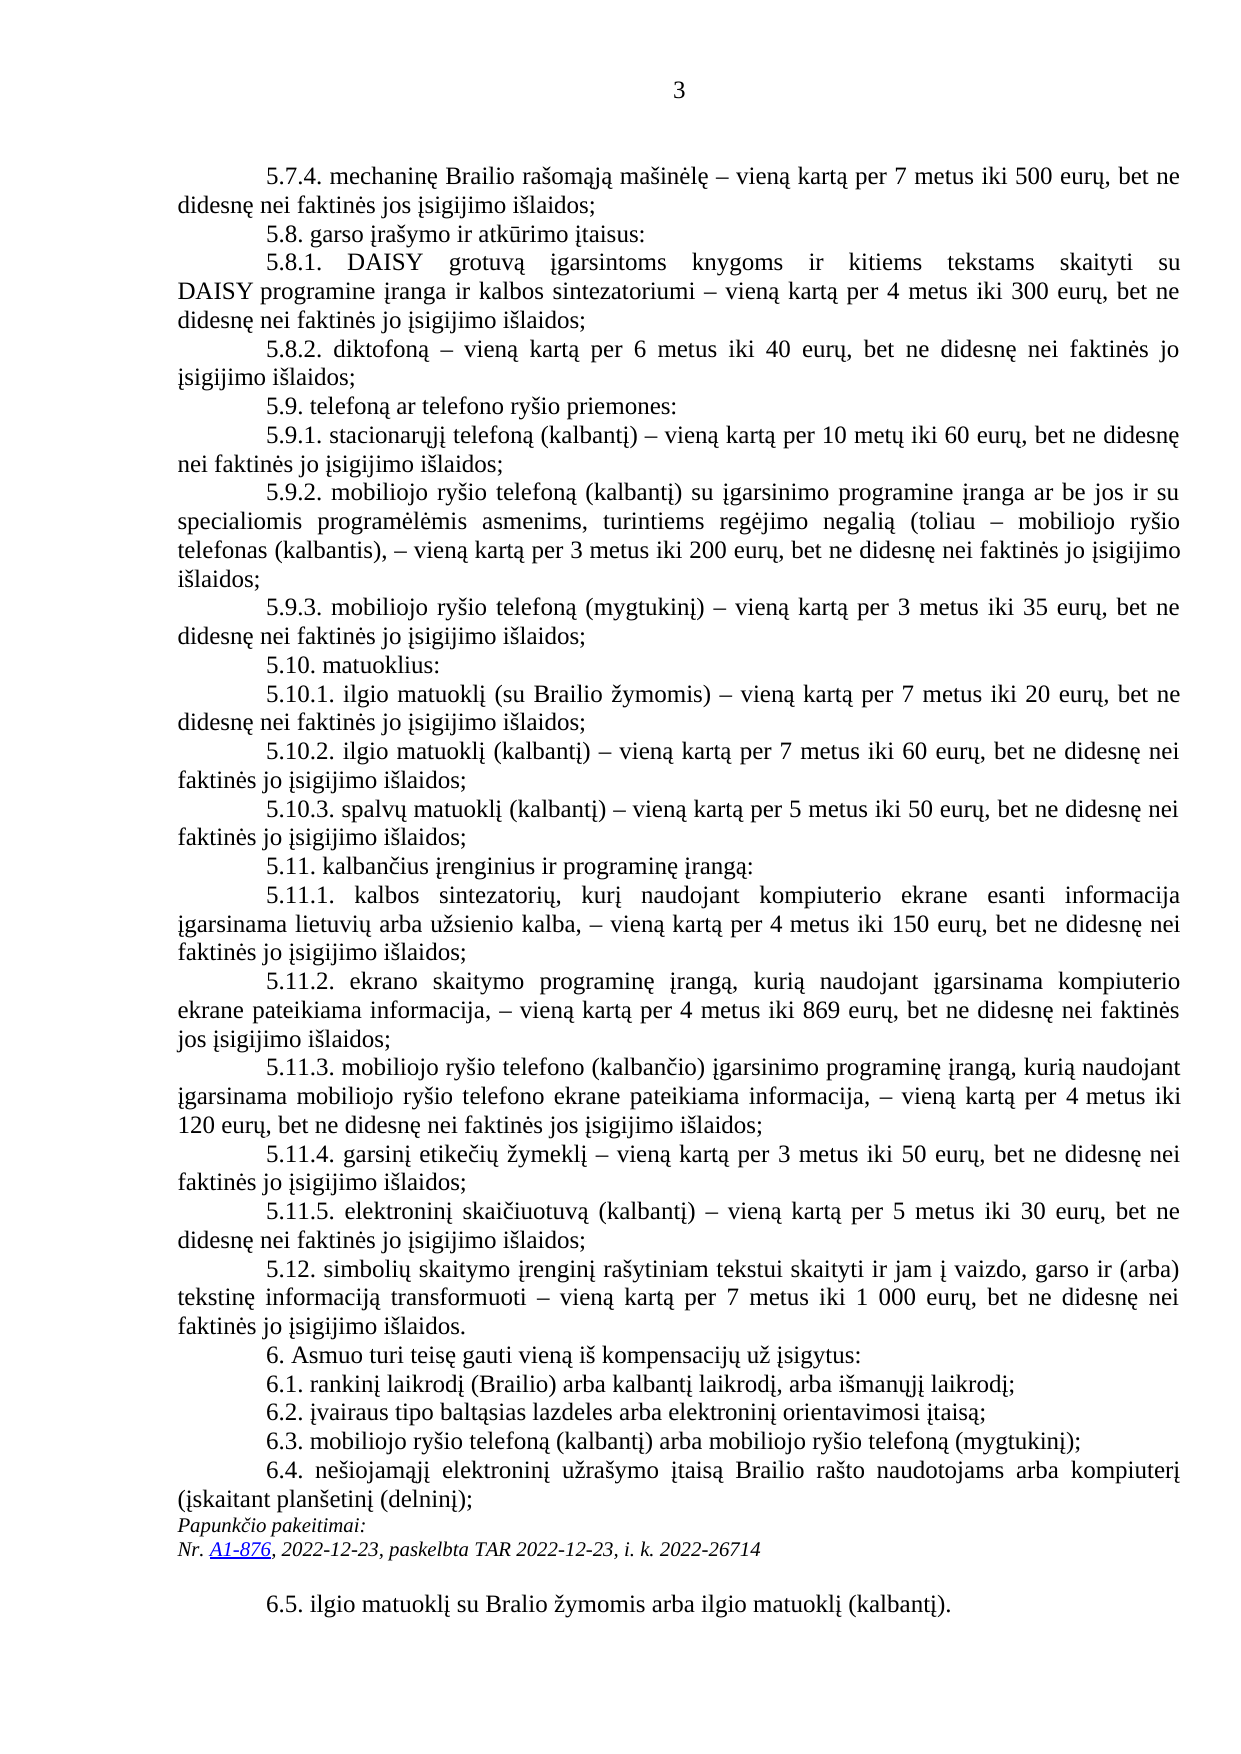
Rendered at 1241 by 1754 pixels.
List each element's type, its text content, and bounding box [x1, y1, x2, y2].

text 5.8.2. diktofoną – vieną kartą per 6 metus iki 40 eurų, bet ne didesnę nei faktinės jo įsigijimo išlaidos; [177, 334, 1181, 391]
text 6.4. nešiojamąjį elektroninį užrašymo įtaisą Brailio rašto naudotojams arba kompiuterį (įskaitant planšetinį (delninį); [177, 1455, 1181, 1512]
text 6. Asmuo turi teisę gauti vieną iš kompensacijų už įsigytus: [177, 1340, 1181, 1369]
text 5.11.5. elektroninį skaičiuotuvą (kalbantį) – vieną kartą per 5 metus iki 30 eurų, bet ne didesnę nei faktinės jo įsigijimo išlaidos; [177, 1196, 1181, 1254]
text 5.10.2. ilgio matuoklį (kalbantį) – vieną kartą per 7 metus iki 60 eurų, bet ne didesnę nei faktinės jo įsigijimo išlaidos; [177, 736, 1181, 794]
text 5.9. telefoną ar telefono ryšio priemones: [177, 391, 1181, 420]
text 5.11.3. mobiliojo ryšio telefono (kalbančio) įgarsinimo programinę įrangą, kurią naudojant įgarsinama mobiliojo ryšio telefono ekrane pateikiama informacija, – vieną kartą per 4 metus iki 120 eurų, bet ne didesnę nei faktinės jos įsigijimo išlaidos; [177, 1052, 1181, 1139]
text Papunkčio pakeitimai: [177, 1512, 1181, 1537]
text 6.1. rankinį laikrodį (Brailio) arba kalbantį laikrodį, arba išmanųjį laikrodį; [177, 1369, 1181, 1397]
text 5.7.4. mechaninę Brailio rašomąją mašinėlę – vieną kartą per 7 metus iki 500 eurų, bet ne didesnę nei faktinės jos įsigijimo išlaidos; [177, 161, 1181, 219]
text 5.10.3. spalvų matuoklį (kalbantį) – vieną kartą per 5 metus iki 50 eurų, bet ne didesnę nei faktinės jo įsigijimo išlaidos; [177, 794, 1181, 851]
text 6.2. įvairaus tipo baltąsias lazdeles arba elektroninį orientavimosi įtaisą; [177, 1397, 1181, 1426]
text Nr. A1-876, 2022-12-23, paskelbta TAR 2022-12-23, i. k. 2022-26714 [177, 1537, 1181, 1561]
text 5.11.1. kalbos sintezatorių, kurį naudojant kompiuterio ekrane esanti informacija įgarsinama lietuvių arba užsienio kalba, – vieną kartą per 4 metus iki 150 eurų, bet ne didesnę nei faktinės jo įsigijimo išlaidos; [177, 880, 1181, 966]
text 5.9.2. mobiliojo ryšio telefoną (kalbantį) su įgarsinimo programine įranga ar be jos ir su specialiomis programėlėmis asmenims, turintiems regėjimo negalią (toliau – mobiliojo ryšio telefonas (kalbantis), – vieną kartą per 3 metus iki 200 eurų, bet ne didesnę nei faktinės jo įsigijimo išlaidos; [177, 477, 1181, 592]
text 5.12. simbolių skaitymo įrenginį rašytiniam tekstui skaityti ir jam į vaizdo, garso ir (arba) tekstinę informaciją transformuoti – vieną kartą per 7 metus iki 1 000 eurų, bet ne didesnę nei faktinės jo įsigijimo išlaidos. [177, 1254, 1181, 1340]
text 5.11. kalbančius įrenginius ir programinę įrangą: [177, 851, 1181, 880]
text 5.10.1. ilgio matuoklį (su Brailio žymomis) – vieną kartą per 7 metus iki 20 eurų, bet ne didesnę nei faktinės jo įsigijimo išlaidos; [177, 679, 1181, 736]
text 6.3. mobiliojo ryšio telefoną (kalbantį) arba mobiliojo ryšio telefoną (mygtukinį); [177, 1426, 1181, 1455]
text 5.11.4. garsinį etikečių žymeklį – vieną kartą per 3 metus iki 50 eurų, bet ne didesnę nei faktinės jo įsigijimo išlaidos; [177, 1139, 1181, 1196]
text 6.5. ilgio matuoklį su Bralio žymomis arba ilgio matuoklį (kalbantį). [177, 1589, 1181, 1618]
text 5.11.2. ekrano skaitymo programinę įrangą, kurią naudojant įgarsinama kompiuterio ekrane pateikiama informacija, – vieną kartą per 4 metus iki 869 eurų, bet ne didesnę nei faktinės jos įsigijimo išlaidos; [177, 966, 1181, 1052]
text 5.9.1. stacionarųjį telefoną (kalbantį) – vieną kartą per 10 metų iki 60 eurų, bet ne didesnę nei faktinės jo įsigijimo išlaidos; [177, 420, 1181, 477]
text 5.8.1. DAISY grotuvą įgarsintoms knygoms ir kitiems tekstams skaityti su DAISY programine įranga ir kalbos sintezatoriumi – vieną kartą per 4 metus iki 300 eurų, bet ne didesnę nei faktinės jo įsigijimo išlaidos; [177, 247, 1181, 334]
text 5.10. matuoklius: [177, 650, 1181, 679]
text 5.8. garso įrašymo ir atkūrimo įtaisus: [177, 219, 1181, 247]
text 5.9.3. mobiliojo ryšio telefoną (mygtukinį) – vieną kartą per 3 metus iki 35 eurų, bet ne didesnę nei faktinės jo įsigijimo išlaidos; [177, 592, 1181, 650]
